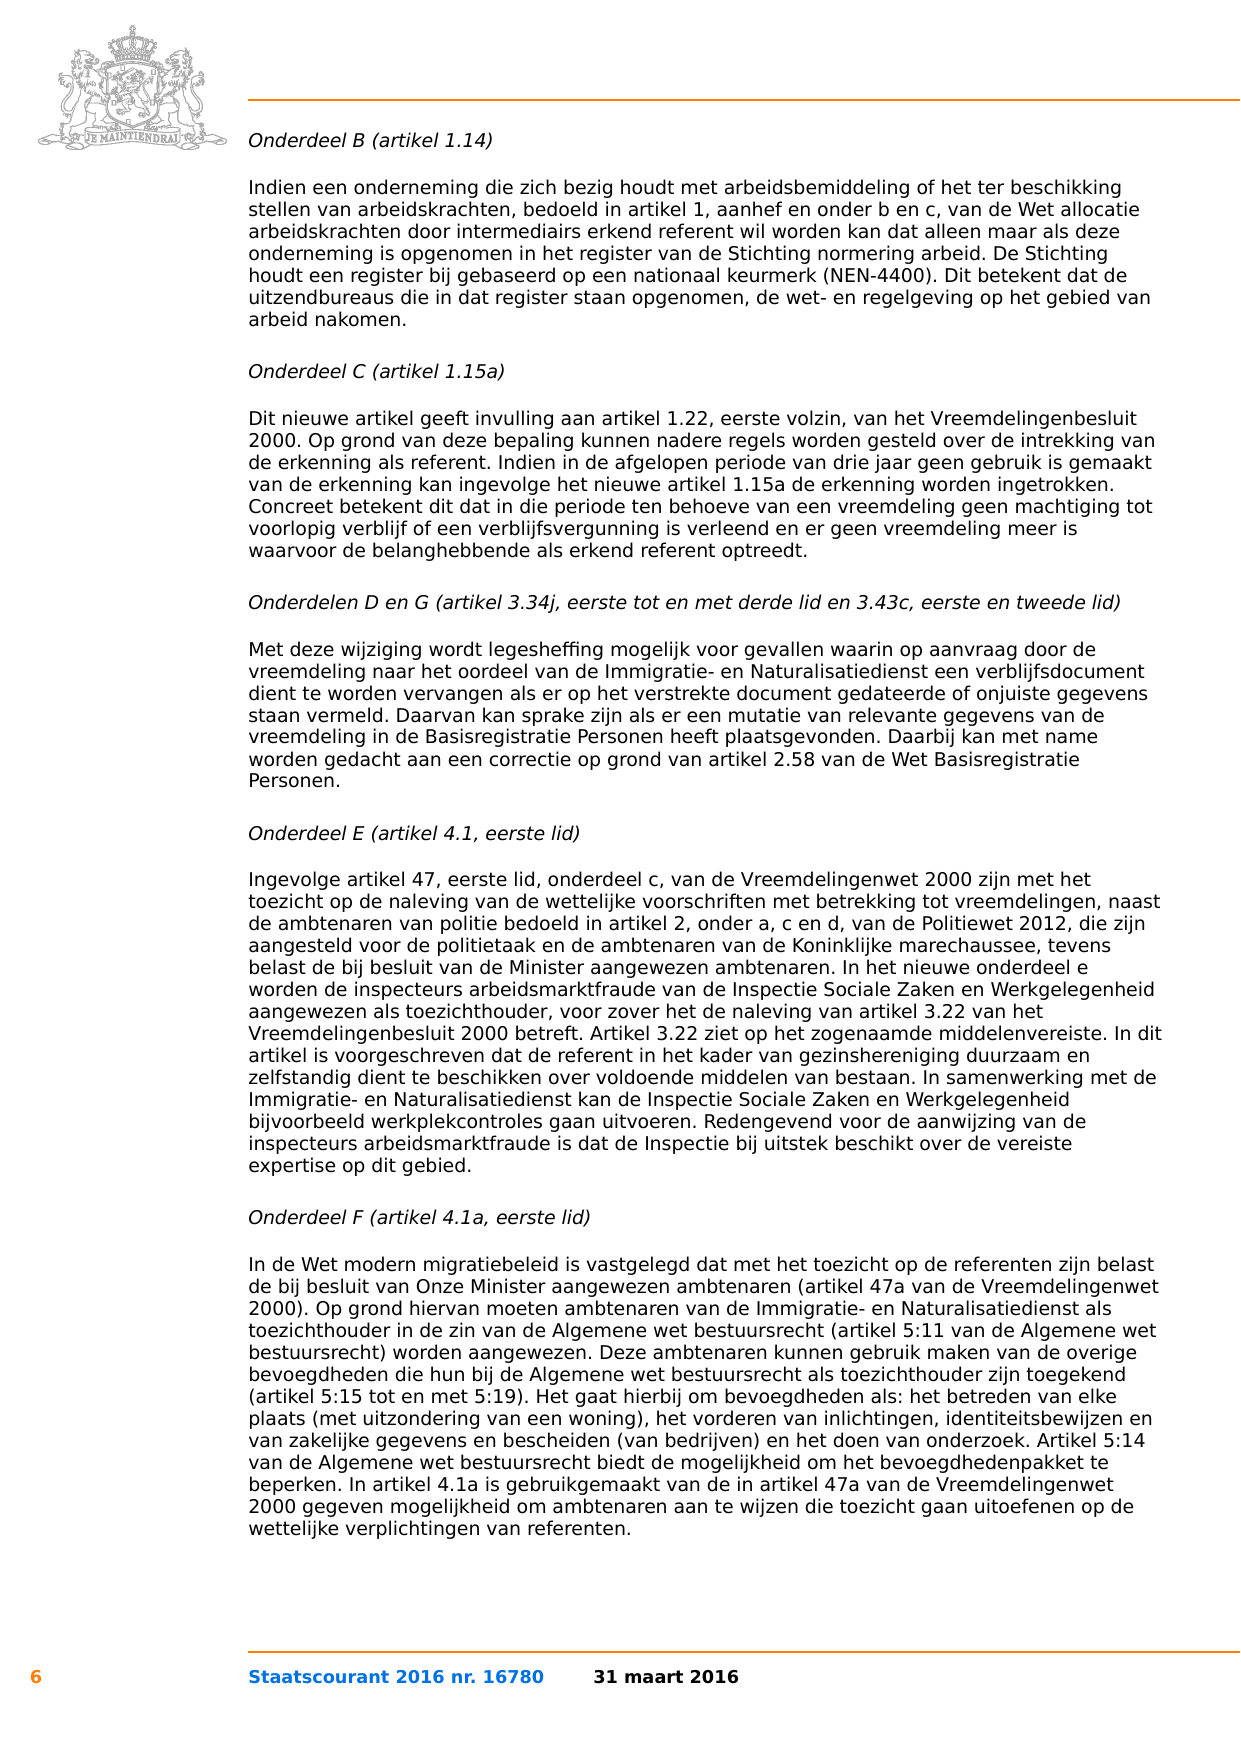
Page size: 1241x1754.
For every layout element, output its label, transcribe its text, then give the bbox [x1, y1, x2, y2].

text Ingevolge artikel 47, eerste lid, onderdeel c, van de Vreemdelingenwet 2000 zijn met het toezicht op de naleving van de wettelijke voorschriften met betrekking tot vreemdelingen, naast de ambtenaren van politie bedoeld in artikel 2, onder a, c en d, van de Politiewet 2012, die zijn aangesteld voor de politietaak en de ambtenaren van de Koninklijke marechaussee, tevens belast de bij besluit van de Minister aangewezen ambtenaren. In het nieuwe onderdeel e worden de inspecteurs arbeidsmarktfraude van de Inspectie Sociale Zaken en Werkgelegenheid aangewezen als toezichthouder, voor zover het de naleving van artikel 3.22 van het Vreemdelingenbesluit 2000 betreft. Artikel 3.22 ziet op het zogenaamde middelenvereiste. In dit artikel is voorgeschreven dat de referent in het kader van gezinshereniging duurzaam en zelfstandig dient te beschikken over voldoende middelen van bestaan. In samenwerking met de Immigratie- en Naturalisatiedienst kan de Inspectie Sociale Zaken en Werkgelegenheid bijvoorbeeld werkplekcontroles gaan uitvoeren. Redengevend voor de aanwijzing van de inspecteurs arbeidsmarktfraude is dat de Inspectie bij uitstek beschikt over de vereiste expertise op dit gebied. [248, 869, 1163, 1177]
subtitle Onderdeel F (artikel 4.1a, eerste lid) [248, 1207, 1163, 1229]
text Met deze wijziging wordt legesheffing mogelijk voor gevallen waarin op aanvraag door de vreemdeling naar het oordeel van de Immigratie- en Naturalisatiedienst een verblijfsdocument dient te worden vervangen als er op het verstrekte document gedateerde of onjuiste gegevens staan vermeld. Daarvan kan sprake zijn als er een mutatie van relevante gegevens van de vreemdeling in de Basisregistratie Personen heeft plaatsgevonden. Daarbij kan met name worden gedacht aan een correctie op grond van artikel 2.58 van de Wet Basisregistratie Personen. [248, 638, 1163, 792]
subtitle Onderdeel B (artikel 1.14) [248, 130, 1163, 152]
text Indien een onderneming die zich bezig houdt met arbeidsbemiddeling of het ter beschikking stellen van arbeidskrachten, bedoeld in artikel 1, aanhef en onder b en c, van de Wet allocatie arbeidskrachten door intermediairs erkend referent wil worden kan dat alleen maar als deze onderneming is opgenomen in het register van de Stichting normering arbeid. De Stichting houdt een register bij gebaseerd op een nationaal keurmerk (NEN-4400). Dit betekent dat de uitzendbureaus die in dat register staan opgenomen, de wet- en regelgeving op het gebied van arbeid nakomen. [248, 177, 1163, 331]
text In de Wet modern migratiebeleid is vastgelegd dat met het toezicht op de referenten zijn belast de bij besluit van Onze Minister aangewezen ambtenaren (artikel 47a van de Vreemdelingenwet 2000). Op grond hiervan moeten ambtenaren van de Immigratie- en Naturalisatiedienst als toezichthouder in de zin van de Algemene wet bestuursrecht (artikel 5:11 van de Algemene wet bestuursrecht) worden aangewezen. Deze ambtenaren kunnen gebruik maken van de overige bevoegdheden die hun bij de Algemene wet bestuursrecht als toezichthouder zijn toegekend (artikel 5:15 tot en met 5:19). Het gaat hierbij om bevoegdheden als: het betreden van elke plaats (met uitzondering van een woning), het vorderen van inlichtingen, identiteitsbewijzen en van zakelijke gegevens en bescheiden (van bedrijven) en het doen van onderzoek. Artikel 5:14 van de Algemene wet bestuursrecht biedt de mogelijkheid om het bevoegdhedenpakket te beperken. In artikel 4.1a is gebruikgemaakt van de in artikel 47a van de Vreemdelingenwet 2000 gegeven mogelijkheid om ambtenaren aan te wijzen die toezicht gaan uitoefenen op de wettelijke verplichtingen van referenten. [248, 1254, 1163, 1540]
picture [38, 25, 227, 150]
subtitle Onderdelen D en G (artikel 3.34j, eerste tot en met derde lid en 3.43c, eerste en tweede lid) [248, 592, 1163, 613]
text Dit nieuwe artikel geeft invulling aan artikel 1.22, eerste volzin, van het Vreemdelingenbesluit 2000. Op grond van deze bepaling kunnen nadere regels worden gesteld over de intrekking van de erkenning als referent. Indien in de afgelopen periode van drie jaar geen gebruik is gemaakt van de erkenning kan ingevolge het nieuwe artikel 1.15a de erkenning worden ingetrokken. Concreet betekent dit dat in die periode ten behoeve van een vreemdeling geen machtiging tot voorlopig verblijf of een verblijfsvergunning is verleend en er geen vreemdeling meer is waarvoor de belanghebbende als erkend referent optreedt. [248, 408, 1163, 562]
subtitle Onderdeel C (artikel 1.15a) [248, 361, 1163, 383]
subtitle Onderdeel E (artikel 4.1, eerste lid) [248, 822, 1163, 844]
